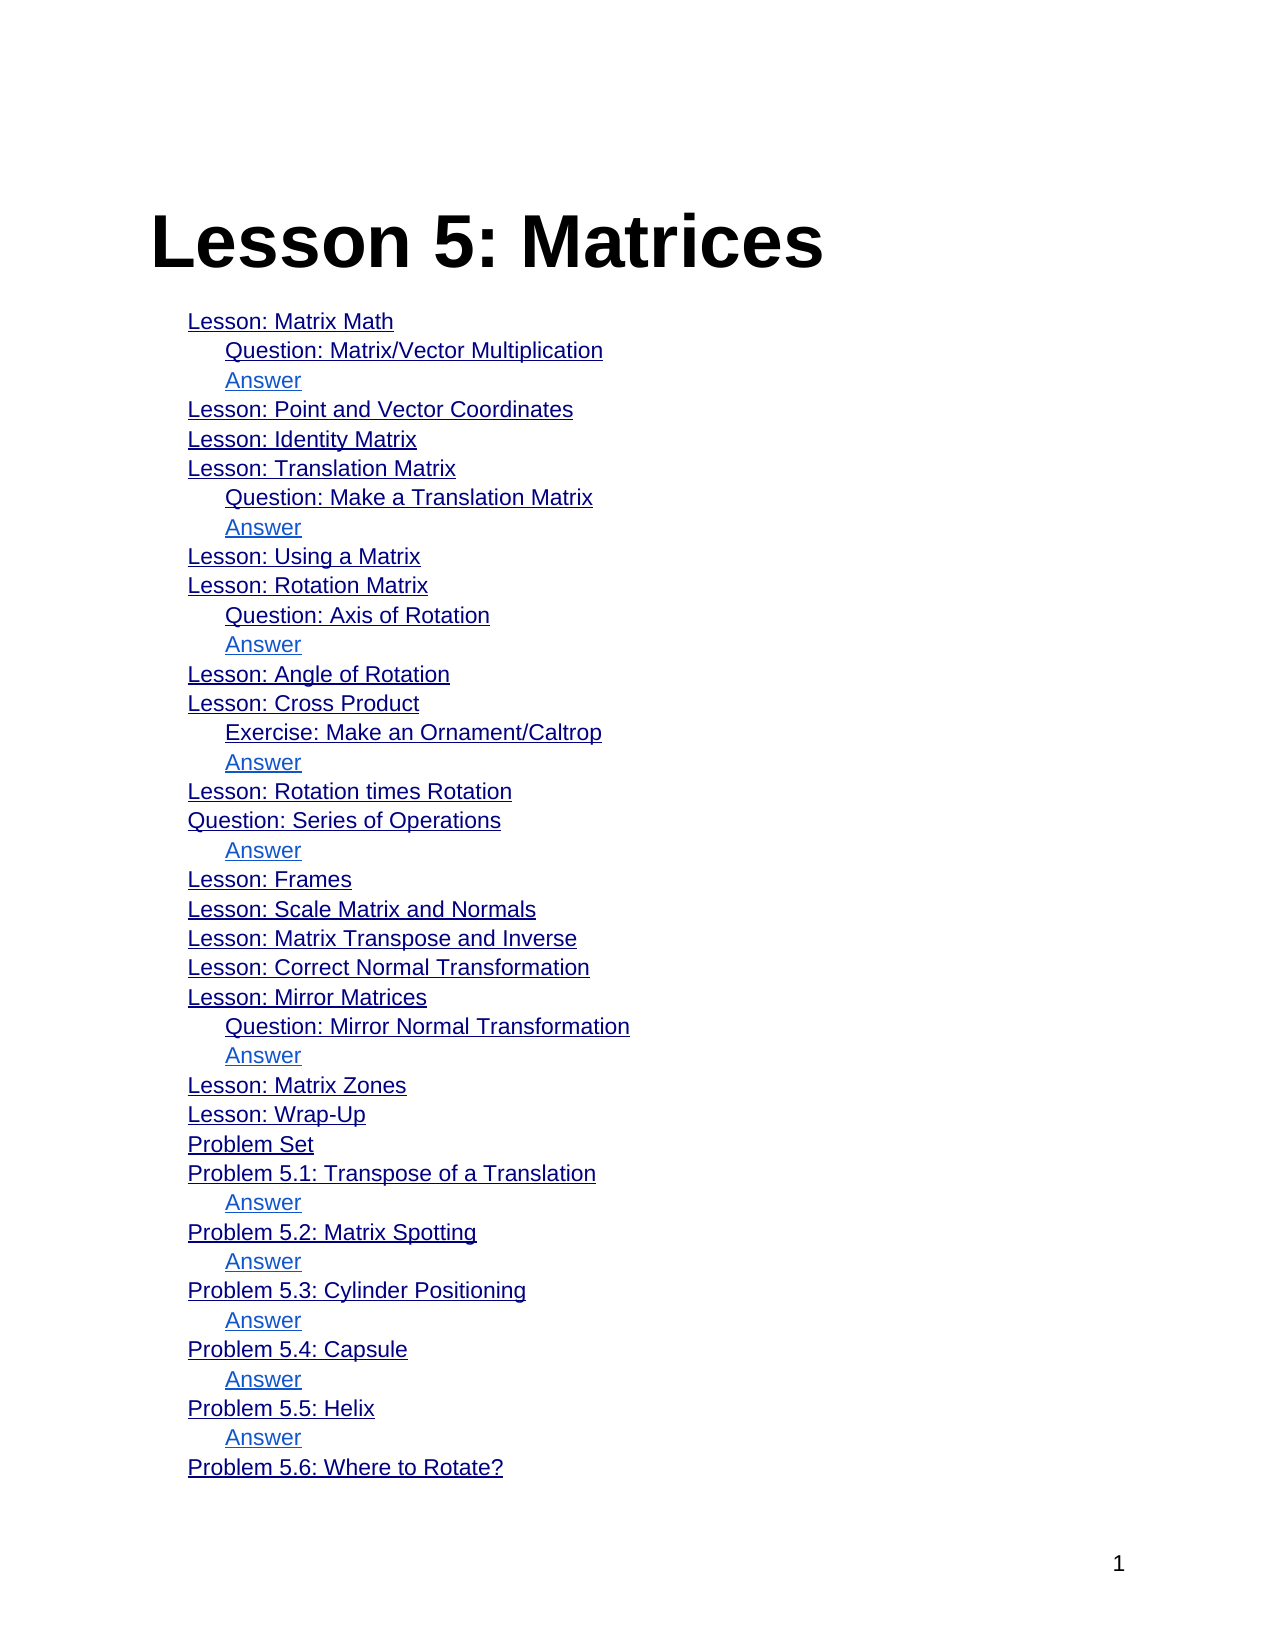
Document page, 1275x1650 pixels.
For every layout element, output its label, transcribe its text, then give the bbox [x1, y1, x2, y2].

text Answer [225, 1190, 1125, 1216]
text Question: Mirror Normal Transformation [225, 1014, 1125, 1039]
text Lesson: Wrap-Up [187, 1102, 1125, 1127]
text Answer [225, 1366, 1125, 1392]
text Lesson: Scale Matrix and Normals [187, 896, 1125, 922]
text Lesson: Angle of Rotation [187, 661, 1125, 687]
text Problem 5.4: Capsule [187, 1337, 1125, 1362]
text Lesson: Mirror Matrices [187, 984, 1125, 1010]
text Lesson: Cross Product [187, 691, 1125, 716]
text Lesson: Identity Matrix [187, 426, 1125, 452]
text Question: Make a Translation Matrix [225, 485, 1125, 511]
text Lesson: Point and Vector Coordinates [187, 397, 1125, 422]
text Lesson: Matrix Zones [187, 1072, 1125, 1098]
text Lesson: Rotation times Rotation [187, 779, 1125, 804]
text Lesson: Frames [187, 867, 1125, 892]
text Answer [225, 749, 1125, 775]
text Question: Series of Operations [187, 808, 1125, 834]
text Answer [225, 1043, 1125, 1069]
text Lesson: Matrix Transpose and Inverse [187, 926, 1125, 951]
text Answer [225, 632, 1125, 657]
text Question: Matrix/Vector Multiplication [225, 338, 1125, 364]
text Answer [225, 1249, 1125, 1274]
title Lesson 5: Matrices [150, 200, 1125, 284]
text Problem 5.5: Helix [187, 1396, 1125, 1421]
text Answer [225, 837, 1125, 863]
text Lesson: Using a Matrix [187, 544, 1125, 569]
text Answer [225, 1307, 1125, 1333]
text Answer [225, 367, 1125, 393]
text Problem Set [187, 1131, 1125, 1157]
text Answer [225, 514, 1125, 540]
text Lesson: Matrix Math [187, 309, 1125, 334]
text Lesson: Correct Normal Transformation [187, 955, 1125, 981]
text Answer [225, 1425, 1125, 1451]
text Problem 5.2: Matrix Spotting [187, 1219, 1125, 1245]
text Lesson: Rotation Matrix [187, 573, 1125, 599]
text Problem 5.3: Cylinder Positioning [187, 1278, 1125, 1304]
text Problem 5.6: Where to Rotate? [187, 1454, 1125, 1480]
text Problem 5.1: Transpose of a Translation [187, 1161, 1125, 1186]
text Question: Axis of Rotation [225, 602, 1125, 628]
text Exercise: Make an Ornament/Caltrop [225, 720, 1125, 746]
text Lesson: Translation Matrix [187, 456, 1125, 481]
